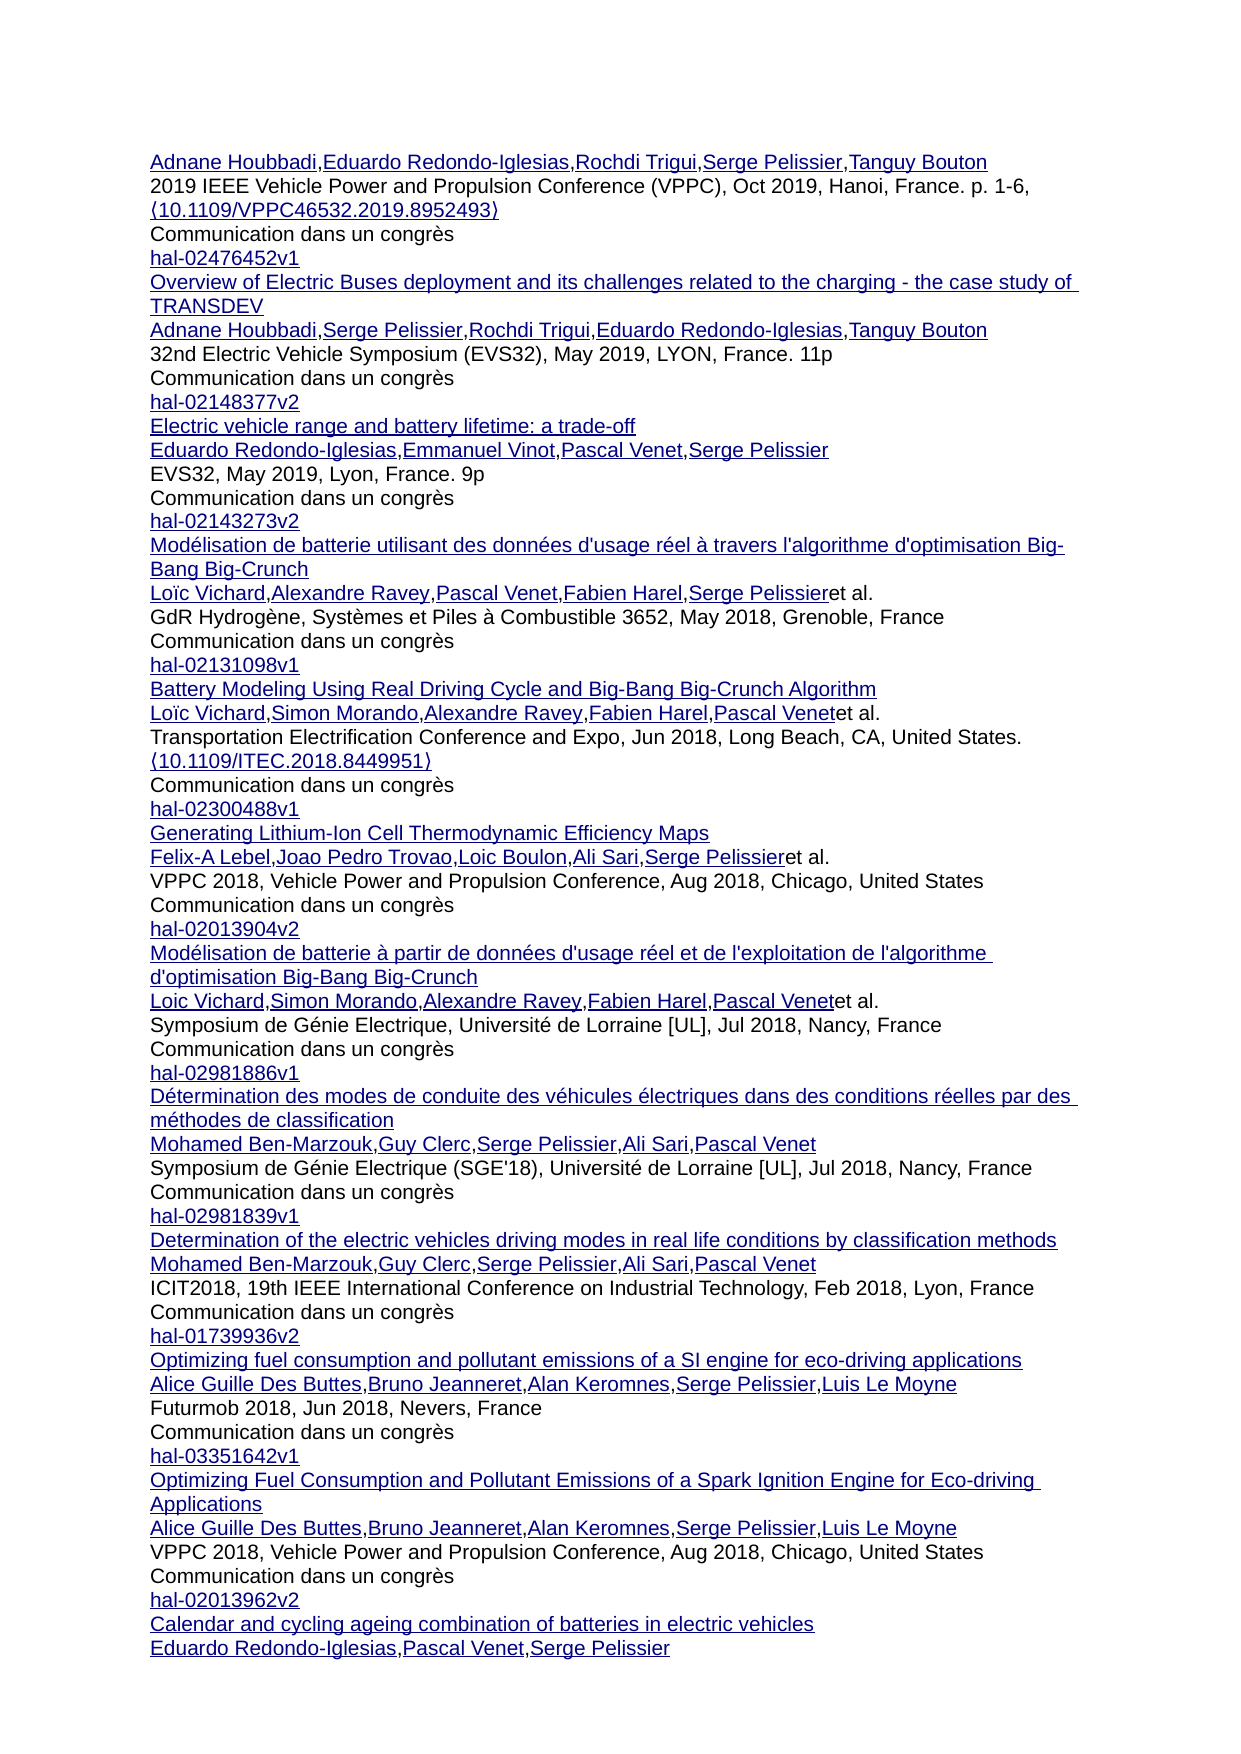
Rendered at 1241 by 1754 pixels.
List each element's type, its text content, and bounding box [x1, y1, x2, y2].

table_cell Modélisation de batterie à partir de données d'usage réel et de l'exploitation de l'algorithme d'optimisation Big-Bang Big-Crunch Loic Vichard,Simon Morando,Alexandre Ravey,Fabien Harel,Pascal Venetet al. Symposium de Génie Electrique, Université de Lorraine [UL], Jul 2018, Nancy, France Communication dans un congrès hal-02981886v1 [150, 941, 1090, 1084]
table_cell Détermination des modes de conduite des véhicules électriques dans des conditions réelles par des méthodes de classification Mohamed Ben-Marzouk,Guy Clerc,Serge Pelissier,Ali Sari,Pascal Venet Symposium de Génie Electrique (SGE'18), Université de Lorraine [UL], Jul 2018, Nancy, France Communication dans un congrès hal-02981839v1 [150, 1084, 1090, 1228]
table_cell Electric vehicle range and battery lifetime: a trade-off Eduardo Redondo-Iglesias,Emmanuel Vinot,Pascal Venet,Serge Pelissier EVS32, May 2019, Lyon, France. 9p Communication dans un congrès hal-02143273v2 [150, 414, 1090, 533]
table_cell Generating Lithium-Ion Cell Thermodynamic Efficiency Maps Felix-A Lebel,Joao Pedro Trovao,Loic Boulon,Ali Sari,Serge Pelissieret al. VPPC 2018, Vehicle Power and Propulsion Conference, Aug 2018, Chicago, United States Communication dans un congrès hal-02013904v2 [150, 821, 1090, 941]
table_cell Battery Modeling Using Real Driving Cycle and Big-Bang Big-Crunch Algorithm Loïc Vichard,Simon Morando,Alexandre Ravey,Fabien Harel,Pascal Venetet al. Transportation Electrification Conference and Expo, Jun 2018, Long Beach, CA, United States. ⟨10.1109/ITEC.2018.8449951⟩ Communication dans un congrès hal-02300488v1 [150, 677, 1090, 821]
table_cell Optimizing fuel consumption and pollutant emissions of a SI engine for eco-driving applications Alice Guille Des Buttes,Bruno Jeanneret,Alan Keromnes,Serge Pelissier,Luis Le Moyne Futurmob 2018, Jun 2018, Nevers, France Communication dans un congrès hal-03351642v1 [150, 1348, 1090, 1468]
table_cell Determination of the electric vehicles driving modes in real life conditions by classification methods Mohamed Ben-Marzouk,Guy Clerc,Serge Pelissier,Ali Sari,Pascal Venet ICIT2018, 19th IEEE International Conference on Industrial Technology, Feb 2018, Lyon, France Communication dans un congrès hal-01739936v2 [150, 1228, 1090, 1348]
table_cell Overview of Electric Buses deployment and its challenges related to the charging - the case study of TRANSDEV Adnane Houbbadi,Serge Pelissier,Rochdi Trigui,Eduardo Redondo-Iglesias,Tanguy Bouton 32nd Electric Vehicle Symposium (EVS32), May 2019, LYON, France. 11p Communication dans un congrès hal-02148377v2 [150, 270, 1090, 413]
table_cell Modélisation de batterie utilisant des données d'usage réel à travers l'algorithme d'optimisation Big-Bang Big-Crunch Loïc Vichard,Alexandre Ravey,Pascal Venet,Fabien Harel,Serge Pelissieret al. GdR Hydrogène, Systèmes et Piles à Combustible 3652, May 2018, Grenoble, France Communication dans un congrès hal-02131098v1 [150, 533, 1090, 677]
table_cell Optimizing Fuel Consumption and Pollutant Emissions of a Spark Ignition Engine for Eco-driving Applications Alice Guille Des Buttes,Bruno Jeanneret,Alan Keromnes,Serge Pelissier,Luis Le Moyne VPPC 2018, Vehicle Power and Propulsion Conference, Aug 2018, Chicago, United States Communication dans un congrès hal-02013962v2 [150, 1468, 1090, 1611]
table_cell Calendar and cycling ageing combination of batteries in electric vehicles Eduardo Redondo-Iglesias,Pascal Venet,Serge Pelissier [150, 1611, 1090, 1659]
table_cell Adnane Houbbadi,Eduardo Redondo-Iglesias,Rochdi Trigui,Serge Pelissier,Tanguy Bouton 2019 IEEE Vehicle Power and Propulsion Conference (VPPC), Oct 2019, Hanoi, France. p. 1-6, ⟨10.1109/VPPC46532.2019.8952493⟩ Communication dans un congrès hal-02476452v1 [150, 150, 1090, 270]
